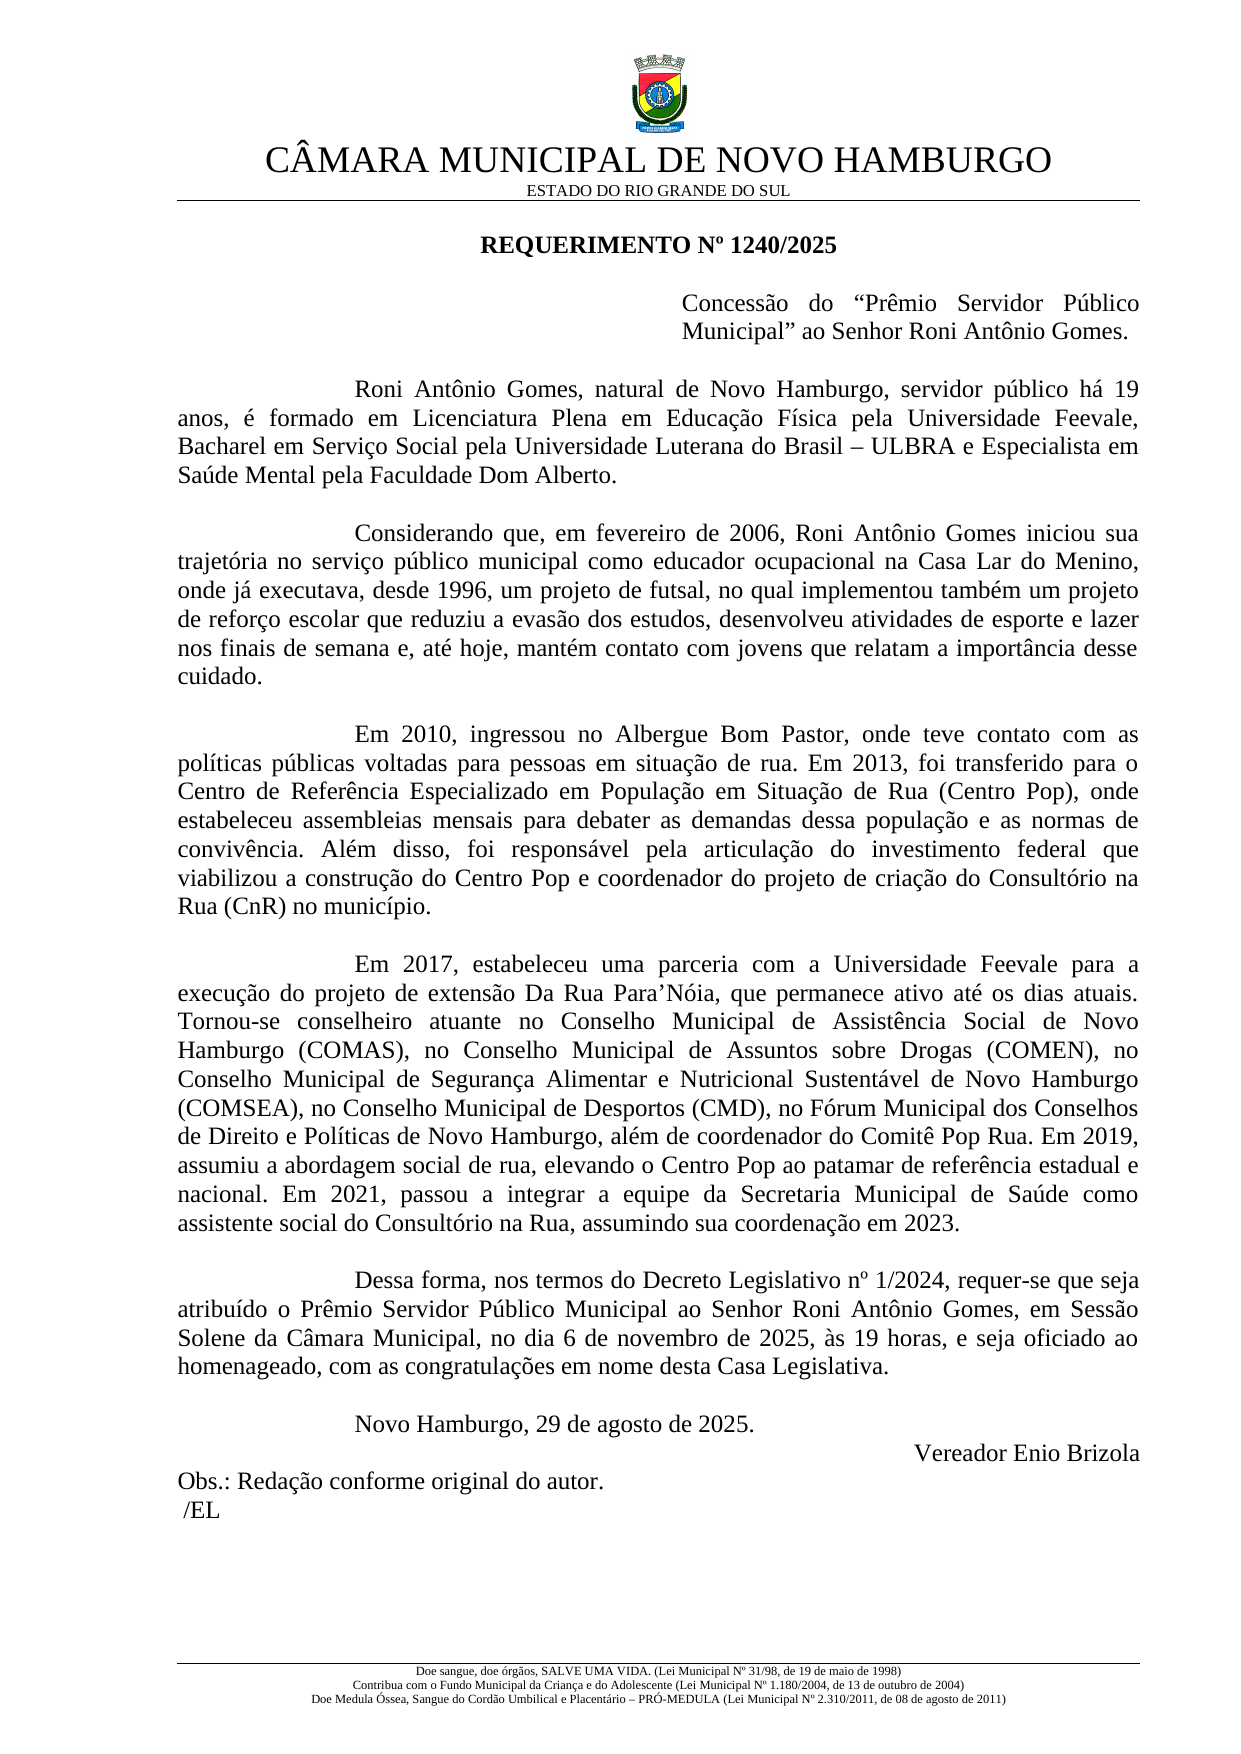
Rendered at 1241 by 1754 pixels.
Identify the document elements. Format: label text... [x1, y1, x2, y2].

text REQUERIMENTO Nº 1240/2025 [177, 230, 1140, 259]
text Considerando que, em fevereiro de 2006, Roni Antônio Gomes iniciou sua trajetória no serviço público municipal como educador ocupacional na Casa Lar do Menino, onde já executava, desde 1996, um projeto de futsal, no qual implementou também um projeto de reforço escolar que reduziu a evasão dos estudos, desenvolveu atividades de esporte e lazer nos finais de semana e, até hoje, mantém contato com jovens que relatam a importância desse cuidado. [177, 518, 1140, 690]
text Dessa forma, nos termos do Decreto Legislativo nº 1/2024, requer-se que seja atribuído o Prêmio Servidor Público Municipal ao Senhor Roni Antônio Gomes, em Sessão Solene da Câmara Municipal, no dia 6 de novembro de 2025, às 19 horas, e seja oficiado ao homenageado, com as congratulações em nome desta Casa Legislativa. [177, 1265, 1140, 1380]
text Novo Hamburgo, 29 de agosto de 2025. [177, 1409, 1140, 1438]
text Obs.: Redação conforme original do autor. [177, 1466, 1140, 1495]
text Vereador Enio Brizola [177, 1438, 1140, 1466]
text /EL [183, 1495, 1140, 1524]
picture [627, 48, 690, 137]
text Em 2010, ingressou no Albergue Bom Pastor, onde teve contato com as políticas públicas voltadas para pessoas em situação de rua. Em 2013, foi transferido para o Centro de Referência Especializado em População em Situação de Rua (Centro Pop), onde estabeleceu assembleias mensais para debater as demandas dessa população e as normas de convivência. Além disso, foi responsável pela articulação do investimento federal que viabilizou a construção do Centro Pop e coordenador do projeto de criação do Consultório na Rua (CnR) no município. [177, 719, 1140, 920]
text Roni Antônio Gomes, natural de Novo Hamburgo, servidor público há 19 anos, é formado em Licenciatura Plena em Educação Física pela Universidade Feevale, Bacharel em Serviço Social pela Universidade Luterana do Brasil – ULBRA e Especialista em Saúde Mental pela Faculdade Dom Alberto. [177, 374, 1140, 489]
text Concessão do “Prêmio Servidor Público Municipal” ao Senhor Roni Antônio Gomes. [682, 288, 1140, 345]
text Em 2017, estabeleceu uma parceria com a Universidade Feevale para a execução do projeto de extensão Da Rua Para’Nóia, que permanece ativo até os dias atuais. Tornou-se conselheiro atuante no Conselho Municipal de Assistência Social de Novo Hamburgo (COMAS), no Conselho Municipal de Assuntos sobre Drogas (COMEN), no Conselho Municipal de Segurança Alimentar e Nutricional Sustentável de Novo Hamburgo (COMSEA), no Conselho Municipal de Desportos (CMD), no Fórum Municipal dos Conselhos de Direito e Políticas de Novo Hamburgo, além de coordenador do Comitê Pop Rua. Em 2019, assumiu a abordagem social de rua, elevando o Centro Pop ao patamar de referência estadual e nacional. Em 2021, passou a integrar a equipe da Secretaria Municipal de Saúde como assistente social do Consultório na Rua, assumindo sua coordenação em 2023. [177, 949, 1140, 1236]
